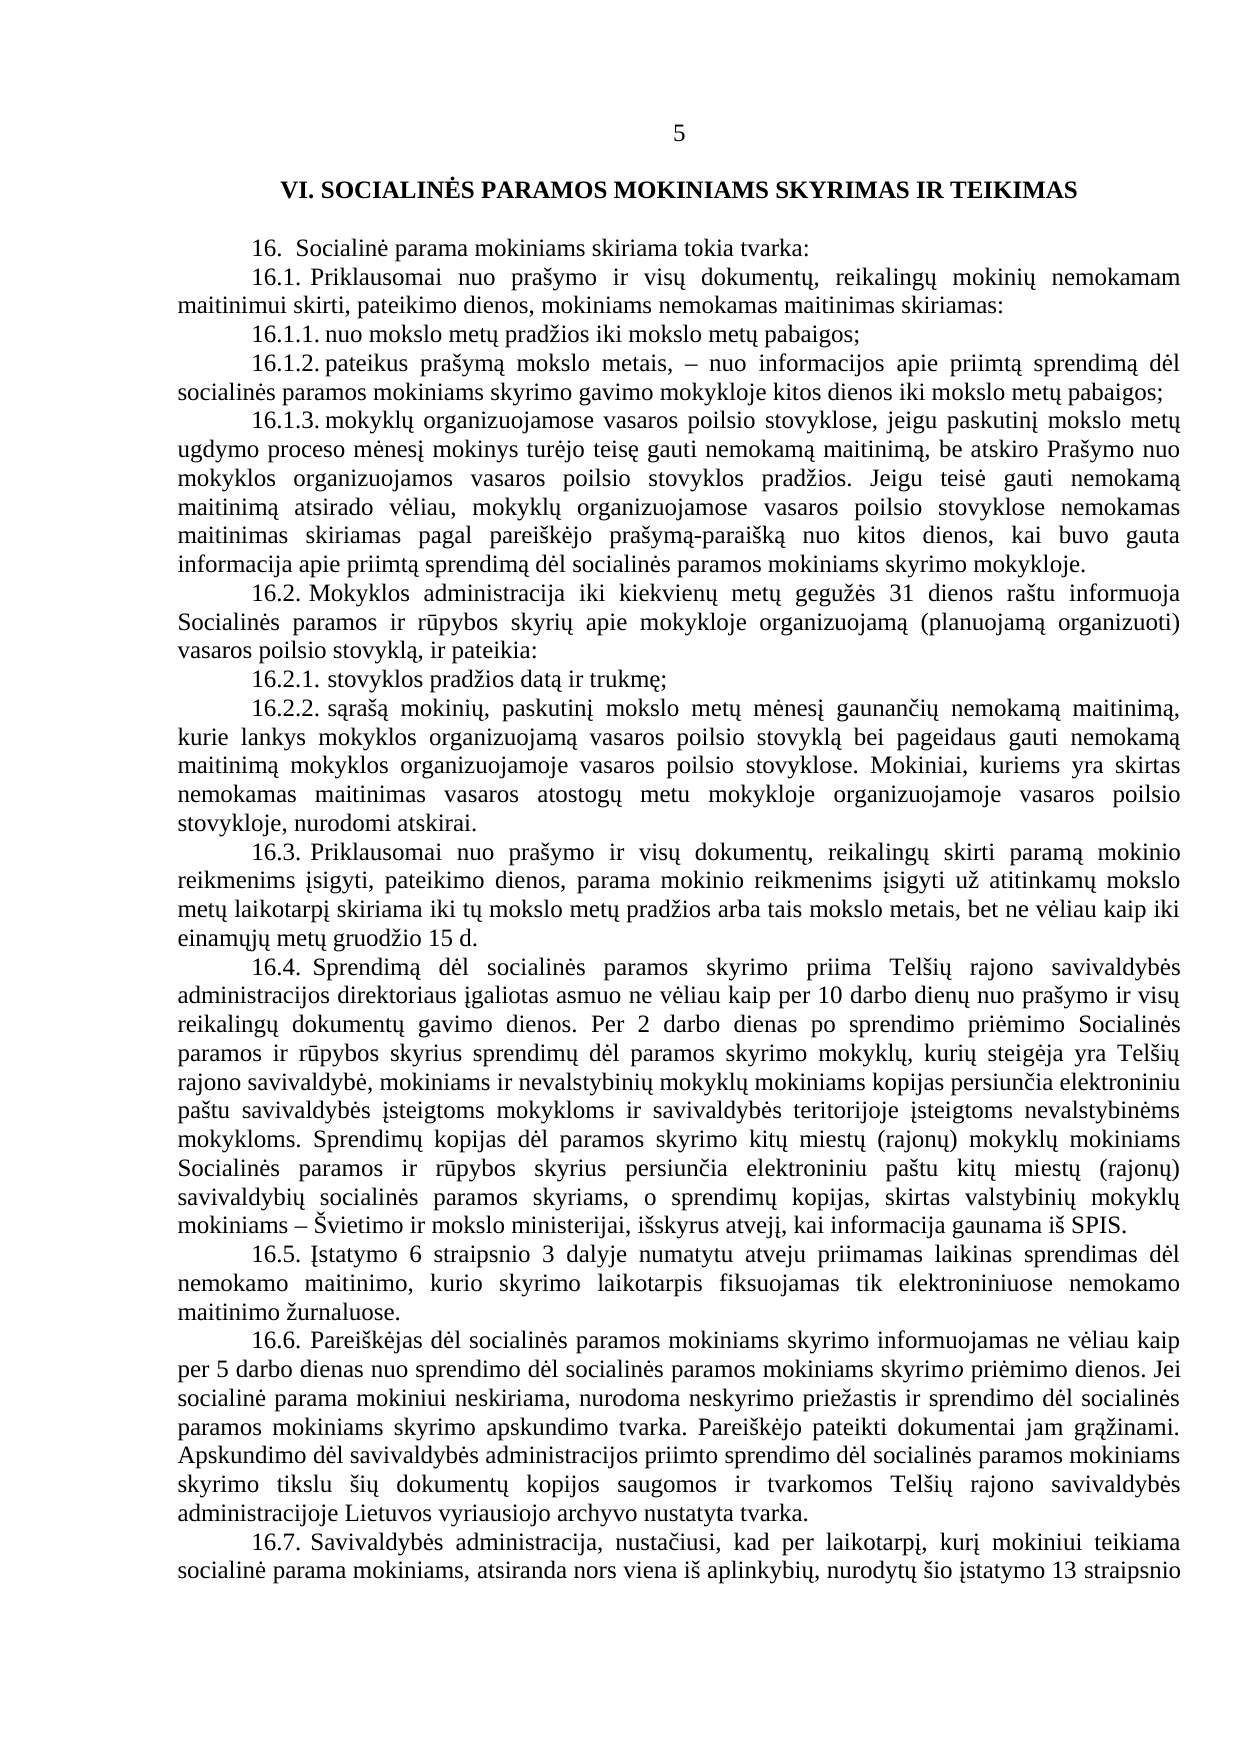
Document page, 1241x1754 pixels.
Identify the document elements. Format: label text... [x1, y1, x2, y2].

text 16.1.2. pateikus prašymą mokslo metais, – nuo informacijos apie priimtą sprendimą dėl socialinės paramos mokiniams skyrimo gavimo mokykloje kitos dienos iki mokslo metų pabaigos; [177, 348, 1181, 406]
text 16.2.1. stovyklos pradžios datą ir trukmę; [177, 664, 1181, 693]
text 16.1.3. mokyklų organizuojamose vasaros poilsio stovyklose, jeigu paskutinį mokslo metų ugdymo proceso mėnesį mokinys turėjo teisę gauti nemokamą maitinimą, be atskiro Prašymo nuo mokyklos organizuojamos vasaros poilsio stovyklos pradžios. Jeigu teisė gauti nemokamą maitinimą atsirado vėliau, mokyklų organizuojamose vasaros poilsio stovyklose nemokamas maitinimas skiriamas pagal pareiškėjo prašymą-paraišką nuo kitos dienos, kai buvo gauta informacija apie priimtą sprendimą dėl socialinės paramos mokiniams skyrimo mokykloje. [177, 406, 1181, 578]
text 16.7. Savivaldybės administracija, nustačiusi, kad per laikotarpį, kurį mokiniui teikiama socialinė parama mokiniams, atsiranda nors viena iš aplinkybių, nurodytų šio įstatymo 13 straipsnio [177, 1527, 1181, 1584]
text 16.3. Priklausomai nuo prašymo ir visų dokumentų, reikalingų skirti paramą mokinio reikmenims įsigyti, pateikimo dienos, parama mokinio reikmenims įsigyti už atitinkamų mokslo metų laikotarpį skiriama iki tų mokslo metų pradžios arba tais mokslo metais, bet ne vėliau kaip iki einamųjų metų gruodžio 15 d. [177, 837, 1181, 952]
text 16.5. Įstatymo 6 straipsnio 3 dalyje numatytu atveju priimamas laikinas sprendimas dėl nemokamo maitinimo, kurio skyrimo laikotarpis fiksuojamas tik elektroniniuose nemokamo maitinimo žurnaluose. [177, 1239, 1181, 1326]
text 16.6. Pareiškėjas dėl socialinės paramos mokiniams skyrimo informuojamas ne vėliau kaip per 5 darbo dienas nuo sprendimo dėl socialinės paramos mokiniams skyrimo priėmimo dienos. Jei socialinė parama mokiniui neskiriama, nurodoma neskyrimo priežastis ir sprendimo dėl socialinės paramos mokiniams skyrimo apskundimo tvarka. Pareiškėjo pateikti dokumentai jam grąžinami. Apskundimo dėl savivaldybės administracijos priimto sprendimo dėl socialinės paramos mokiniams skyrimo tikslu šių dokumentų kopijos saugomos ir tvarkomos Telšių rajono savivaldybės administracijoje Lietuvos vyriausiojo archyvo nustatyta tvarka. [177, 1326, 1181, 1527]
text 16. Socialinė parama mokiniams skiriama tokia tvarka: [177, 233, 1181, 262]
text 16.1. Priklausomai nuo prašymo ir visų dokumentų, reikalingų mokinių nemokamam maitinimui skirti, pateikimo dienos, mokiniams nemokamas maitinimas skiriamas: [177, 262, 1181, 319]
text 16.2. Mokyklos administracija iki kiekvienų metų gegužės 31 dienos raštu informuoja Socialinės paramos ir rūpybos skyrių apie mokykloje organizuojamą (planuojamą organizuoti) vasaros poilsio stovyklą, ir pateikia: [177, 578, 1181, 664]
text 16.4. Sprendimą dėl socialinės paramos skyrimo priima Telšių rajono savivaldybės administracijos direktoriaus įgaliotas asmuo ne vėliau kaip per 10 darbo dienų nuo prašymo ir visų reikalingų dokumentų gavimo dienos. Per 2 darbo dienas po sprendimo priėmimo Socialinės paramos ir rūpybos skyrius sprendimų dėl paramos skyrimo mokyklų, kurių steigėja yra Telšių rajono savivaldybė, mokiniams ir nevalstybinių mokyklų mokiniams kopijas persiunčia elektroniniu paštu savivaldybės įsteigtoms mokykloms ir savivaldybės teritorijoje įsteigtoms nevalstybinėms mokykloms. Sprendimų kopijas dėl paramos skyrimo kitų miestų (rajonų) mokyklų mokiniams Socialinės paramos ir rūpybos skyrius persiunčia elektroniniu paštu kitų miestų (rajonų) savivaldybių socialinės paramos skyriams, o sprendimų kopijas, skirtas valstybinių mokyklų mokiniams – Švietimo ir mokslo ministerijai, išskyrus atvejį, kai informacija gaunama iš SPIS. [177, 952, 1181, 1239]
text VI. SOCIALINĖS PARAMOS MOKINIAMS SKYRIMAS IR TEIKIMAS [177, 176, 1181, 204]
text 16.2.2. sąrašą mokinių, paskutinį mokslo metų mėnesį gaunančių nemokamą maitinimą, kurie lankys mokyklos organizuojamą vasaros poilsio stovyklą bei pageidaus gauti nemokamą maitinimą mokyklos organizuojamoje vasaros poilsio stovyklose. Mokiniai, kuriems yra skirtas nemokamas maitinimas vasaros atostogų metu mokykloje organizuojamoje vasaros poilsio stovykloje, nurodomi atskirai. [177, 693, 1181, 837]
text 16.1.1. nuo mokslo metų pradžios iki mokslo metų pabaigos; [177, 319, 1181, 348]
